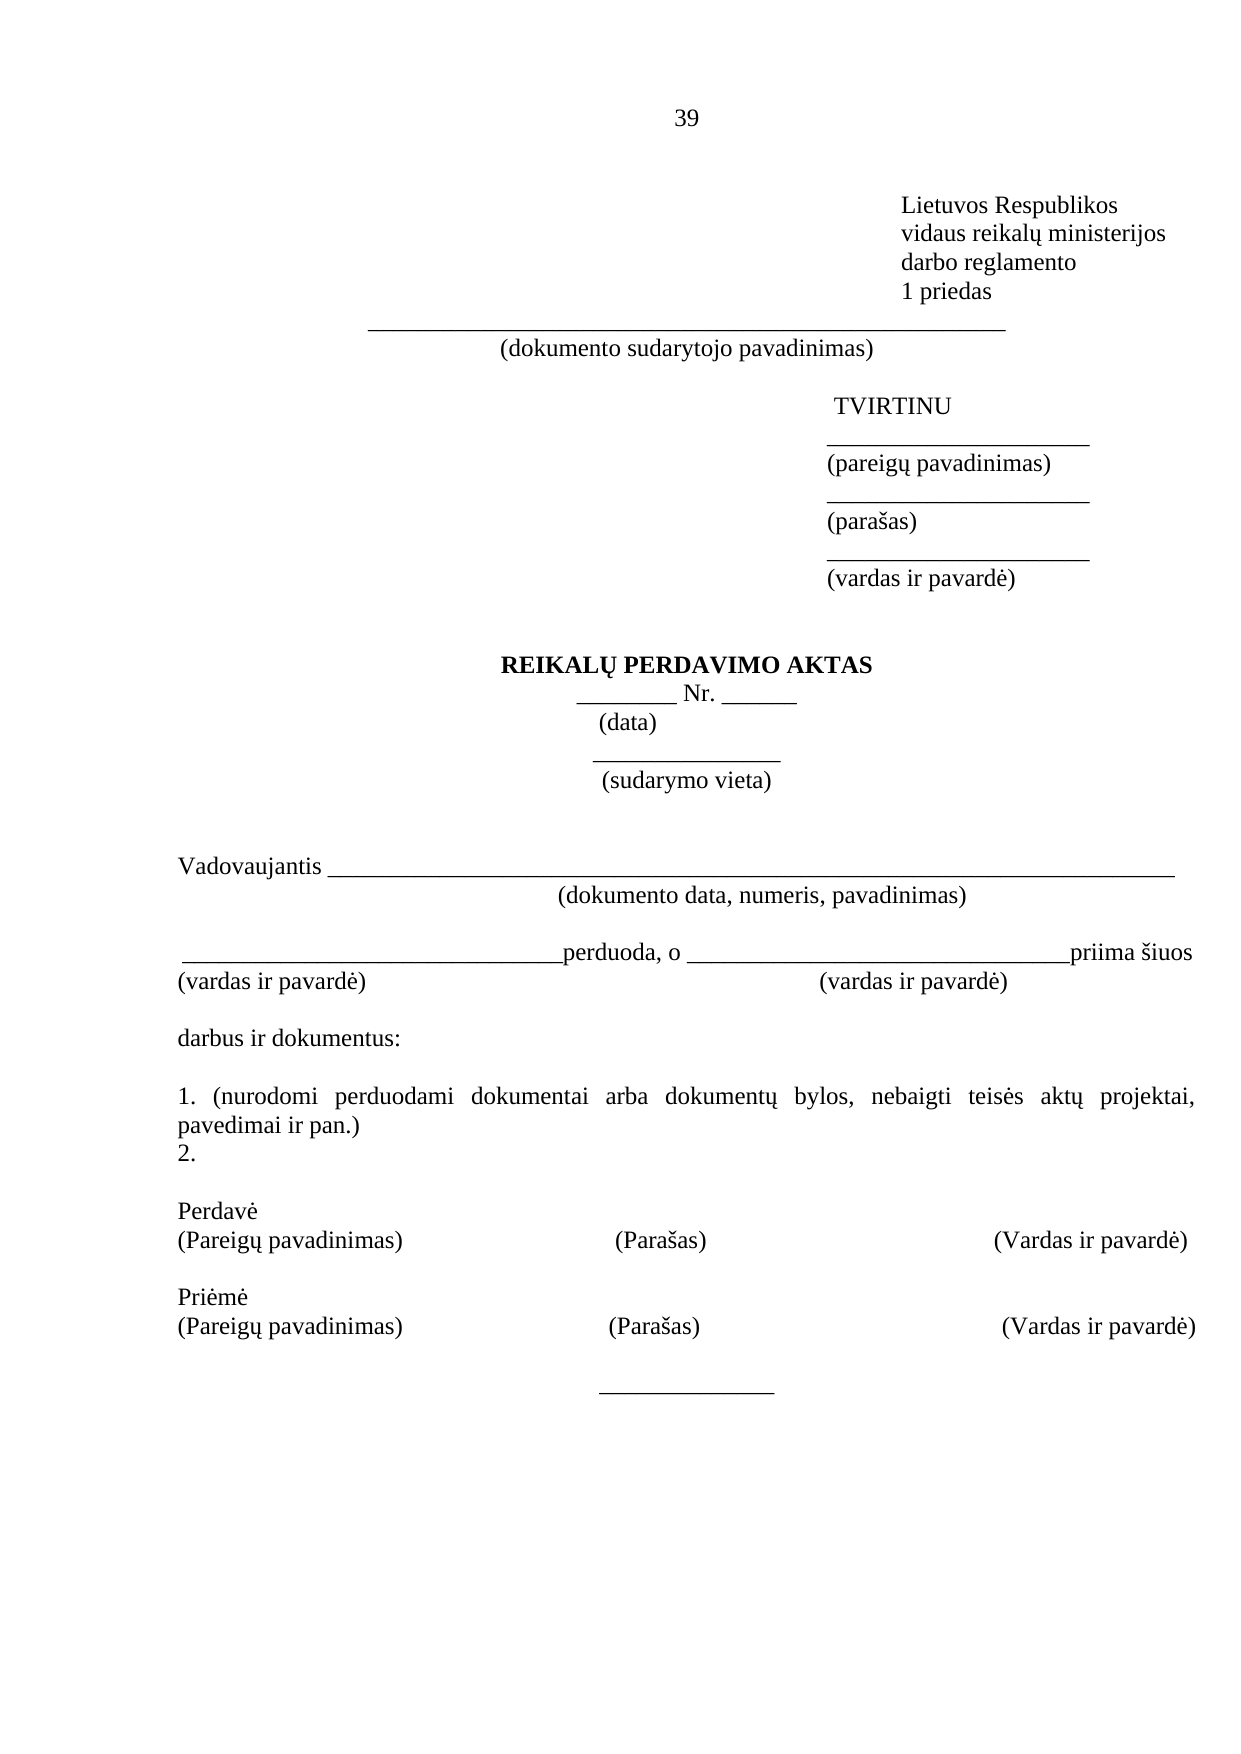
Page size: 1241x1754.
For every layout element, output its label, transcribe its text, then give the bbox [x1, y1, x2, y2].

text TVIRTINU [582, 391, 1194, 420]
text Perdavė [177, 1196, 1196, 1225]
text Vadovaujantis [177, 851, 1196, 880]
text Priėmė [177, 1282, 1196, 1311]
text Lietuvos Respublikos [177, 190, 1194, 218]
text darbus ir dokumentus: [177, 1023, 1196, 1052]
text (dokumento data, numeris, pavadinimas) [177, 880, 1196, 908]
text (data) [59, 707, 1196, 736]
text (pareigų pavadinimas) [827, 448, 1194, 477]
text (sudarymo vieta) [177, 765, 1196, 793]
text (dokumento sudarytojo pavadinimas) [177, 333, 1196, 362]
text ________ Nr. ______ [177, 678, 1196, 707]
text perduoda, o priima šiuos [177, 937, 1196, 966]
text (Pareigų pavadinimas) (Parašas) (Vardas ir pavardė) [177, 1311, 1196, 1340]
text REIKALŲ PERDAVIMO AKTAS [177, 650, 1196, 678]
text ______________ [177, 1368, 1196, 1397]
text ___________________________________________________ [177, 305, 1196, 333]
text vidaus reikalų ministerijos [177, 218, 1194, 247]
text _____________________ [827, 477, 1194, 506]
text darbo reglamento [177, 247, 1194, 276]
text (parašas) [827, 506, 1194, 535]
text (vardas ir pavardė) (vardas ir pavardė) [177, 966, 1196, 995]
text _____________________ [827, 420, 1194, 448]
text 1. (nurodomi perduodami dokumentai arba dokumentų bylos, nebaigti teisės aktų projektai, pavedimai ir pan.) [177, 1081, 1196, 1138]
text (vardas ir pavardė) [827, 563, 1194, 592]
text (Pareigų pavadinimas) (Parašas) (Vardas ir pavardė) [177, 1225, 1196, 1253]
text 1 priedas [177, 276, 1194, 305]
text 2. [177, 1138, 1196, 1167]
text _______________ [177, 736, 1196, 765]
text _____________________ [827, 535, 1194, 563]
